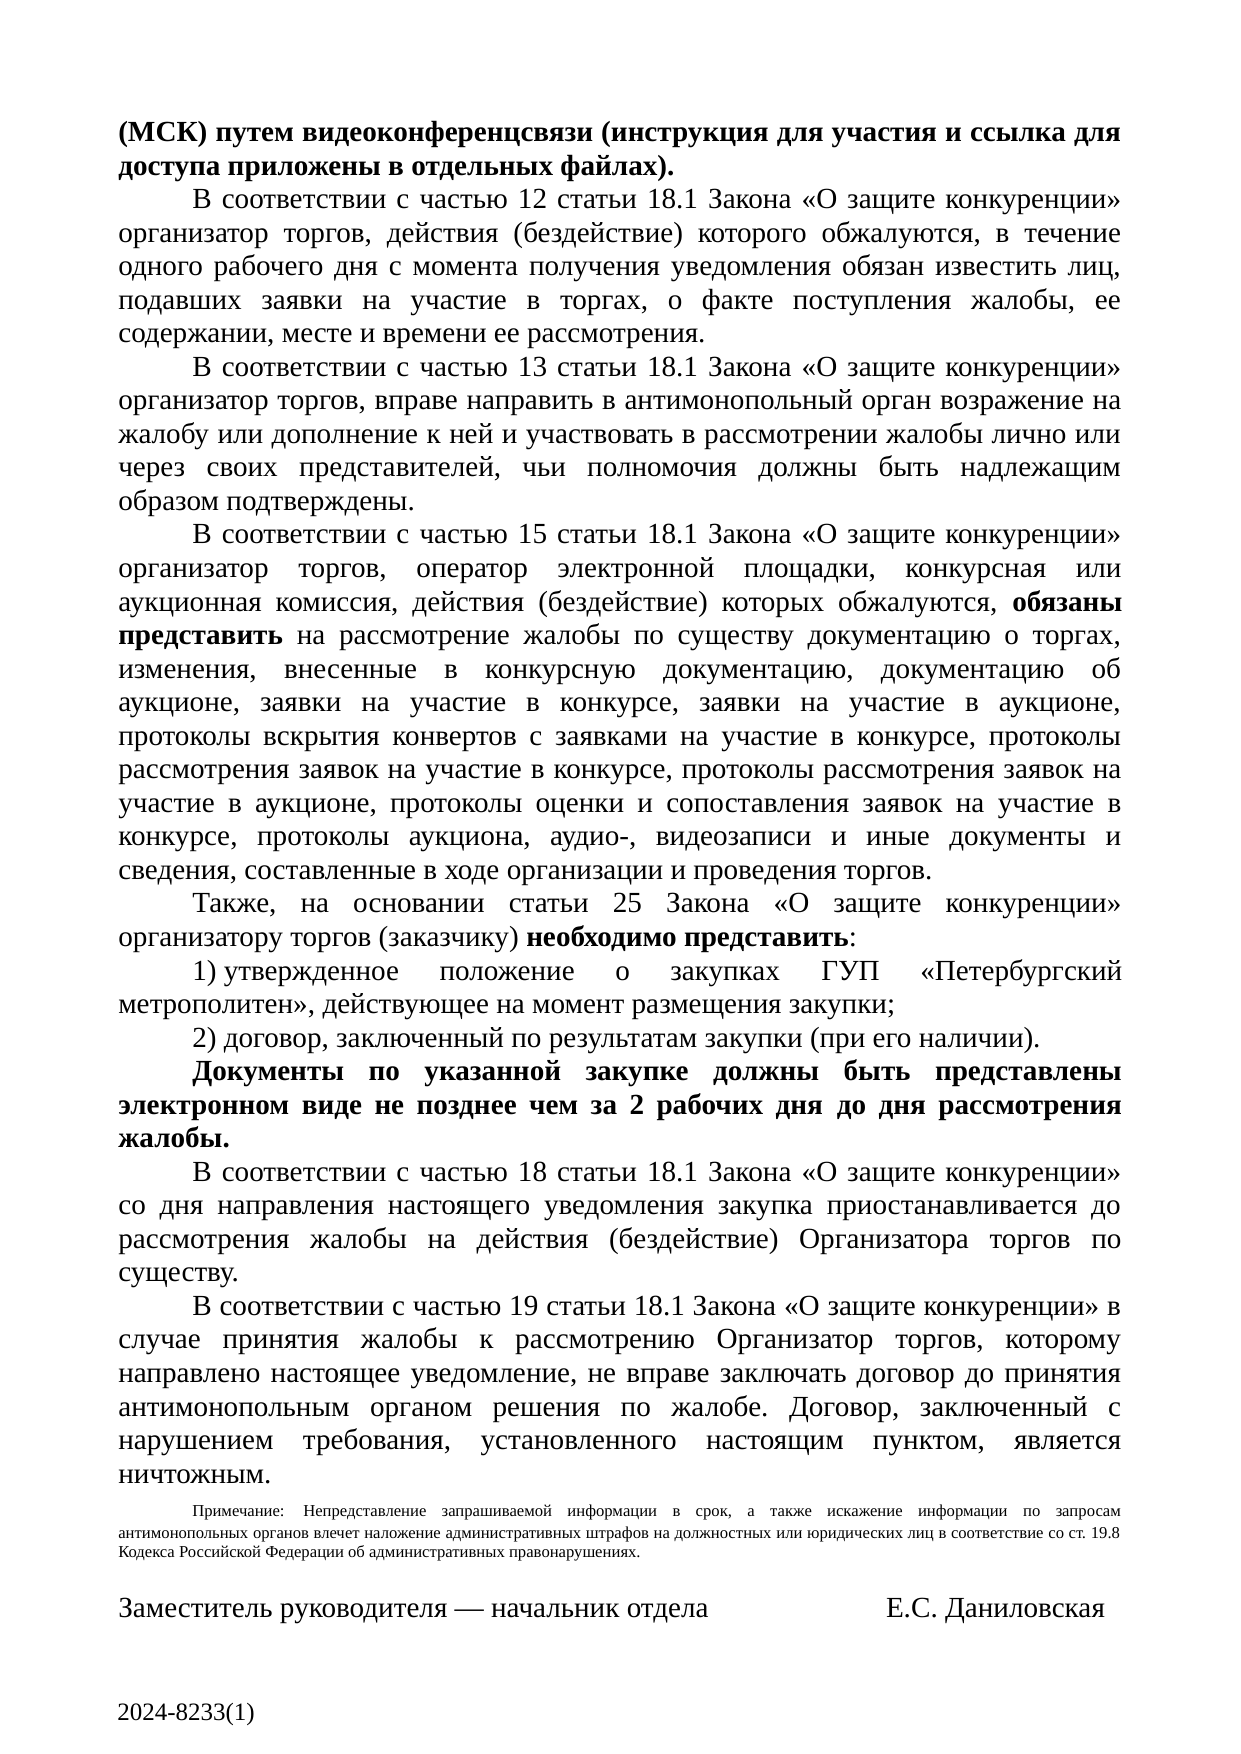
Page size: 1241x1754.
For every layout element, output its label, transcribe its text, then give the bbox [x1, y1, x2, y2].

text В соответствии с частью 18 статьи 18.1 Закона «О защите конкуренции» со дня направления настоящего уведомления закупка приостанавливается до рассмотрения жалобы на действия (бездействие) Организатора торгов по существу. [118, 1154, 1122, 1288]
text 2) договор, заключенный по результатам закупки (при его наличии). [118, 1020, 1122, 1053]
text Также, на основании статьи 25 Закона «О защите конкуренции» организатору торгов (заказчику) необходимо представить: [118, 886, 1122, 953]
text Документы по указанной закупке должны быть представлены электронном виде не позднее чем за 2 рабочих дня до дня рассмотрения жалобы. [118, 1053, 1122, 1154]
text В соответствии с частью 19 статьи 18.1 Закона «О защите конкуренции» в случае принятия жалобы к рассмотрению Организатор торгов, которому направлено настоящее уведомление, не вправе заключать договор до принятия антимонопольным органом решения по жалобе. Договор, заключенный с нарушением требования, установленного настоящим пунктом, является ничтожным. [118, 1288, 1122, 1489]
text В соответствии с частью 15 статьи 18.1 Закона «О защите конкуренции» организатор торгов, оператор электронной площадки, конкурсная или аукционная комиссия, действия (бездействие) которых обжалуются, обязаны представить на рассмотрение жалобы по существу документацию о торгах, изменения, внесенные в конкурсную документацию, документацию об аукционе, заявки на участие в конкурсе, заявки на участие в аукционе, протоколы вскрытия конвертов с заявками на участие в конкурсе, протоколы рассмотрения заявок на участие в конкурсе, протоколы рассмотрения заявок на участие в аукционе, протоколы оценки и сопоставления заявок на участие в конкурсе, протоколы аукциона, аудио-, видеозаписи и иные документы и сведения, составленные в ходе организации и проведения торгов. [118, 517, 1122, 886]
text 1) утвержденное положение о закупках ГУП «Петербургский метрополитен», действующее на момент размещения закупки; [118, 953, 1122, 1020]
text В соответствии с частью 12 статьи 18.1 Закона «О защите конкуренции» организатор торгов, действия (бездействие) которого обжалуются, в течение одного рабочего дня с момента получения уведомления обязан известить лиц, подавших заявки на участие в торгах, о факте поступления жалобы, ее содержании, месте и времени ее рассмотрения. [118, 181, 1122, 349]
text (МСК) путем видеоконференцсвязи (инструкция для участия и ссылка для доступа приложены в отдельных файлах). [118, 114, 1122, 181]
text Примечание: Непредставление запрашиваемой информации в срок, а также искажение информации по запросам антимонопольных органов влечет наложение административных штрафов на должностных или юридических лиц в соответствие со ст. 19.8 Кодекса Российской Федерации об административных правонарушениях. [118, 1489, 1122, 1561]
text Заместитель руководителя — начальник отдела Е.С. Даниловская [118, 1590, 1122, 1623]
text В соответствии с частью 13 статьи 18.1 Закона «О защите конкуренции» организатор торгов, вправе направить в антимонопольный орган возражение на жалобу или дополнение к ней и участвовать в рассмотрении жалобы лично или через своих представителей, чьи полномочия должны быть надлежащим образом подтверждены. [118, 349, 1122, 517]
